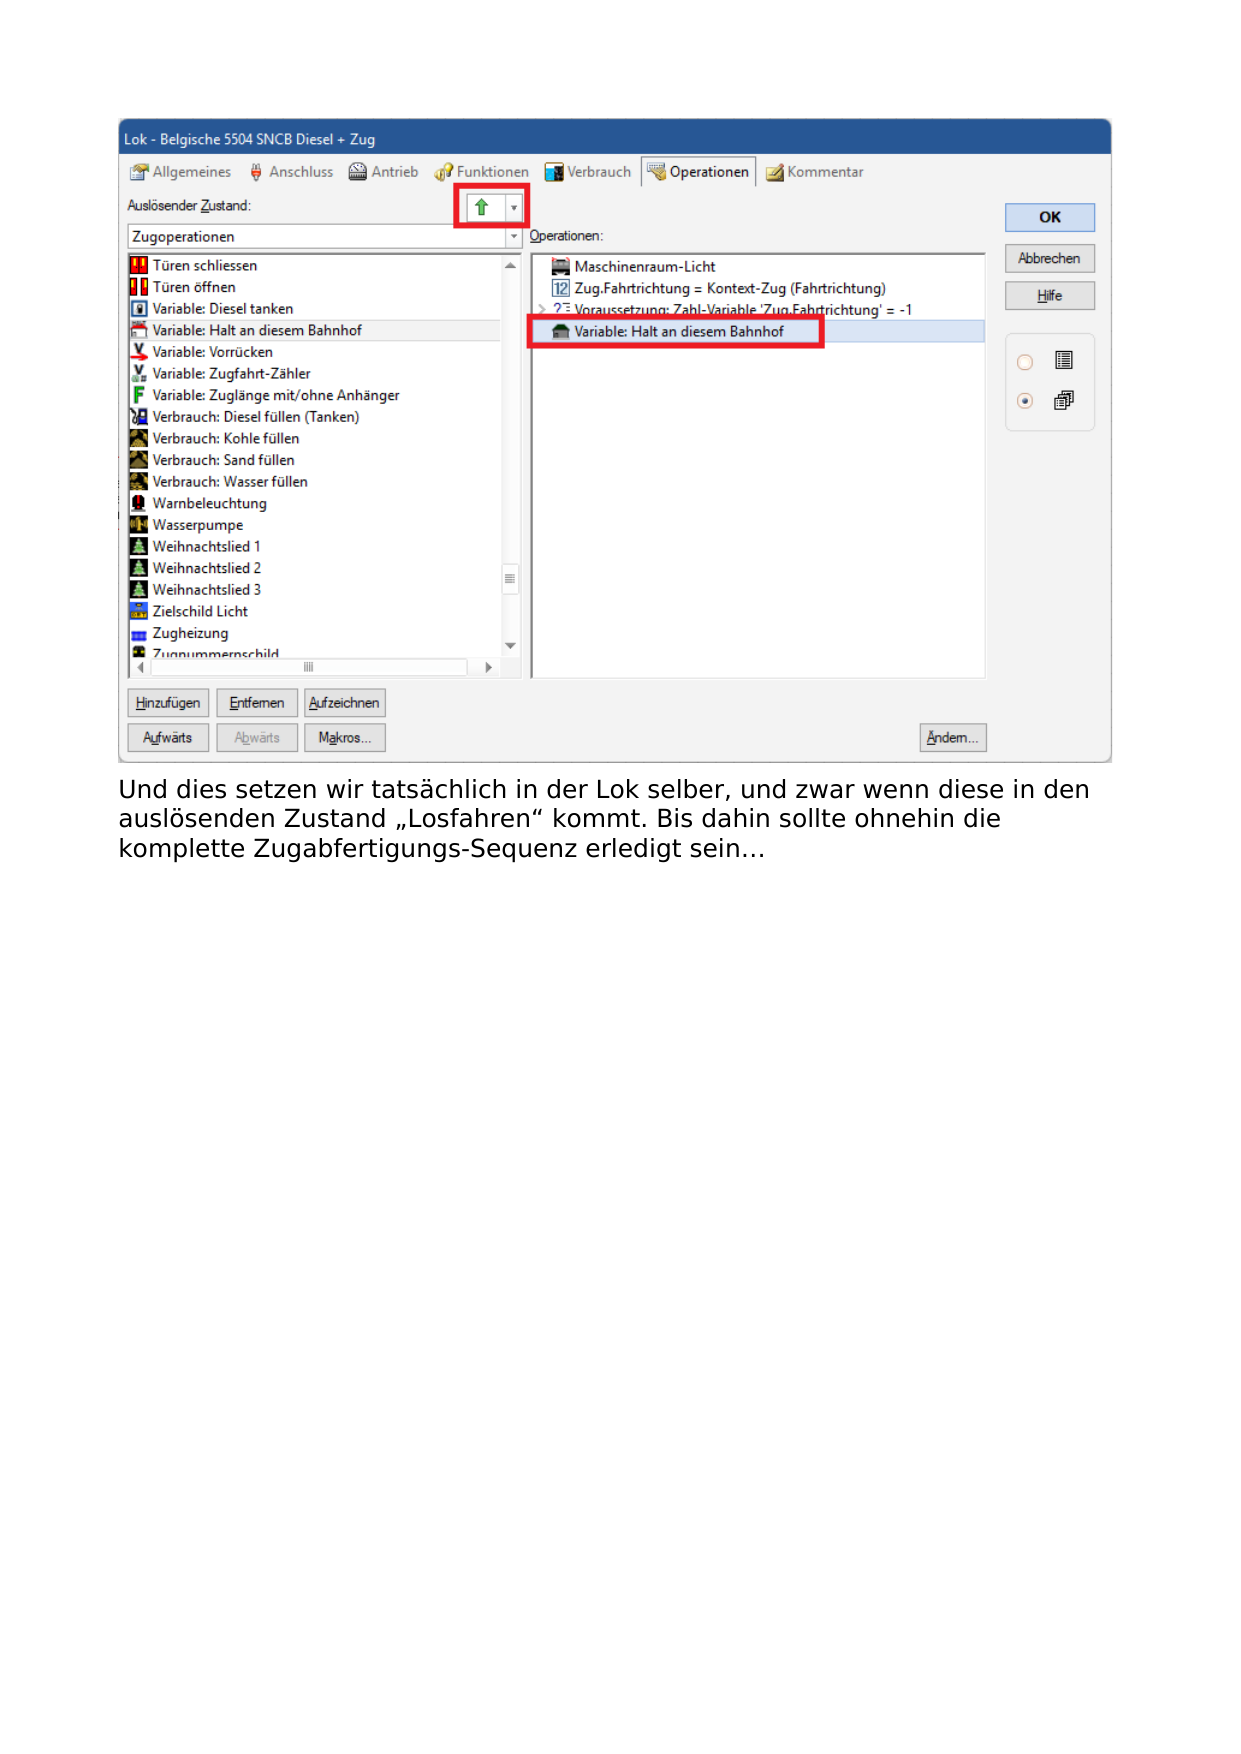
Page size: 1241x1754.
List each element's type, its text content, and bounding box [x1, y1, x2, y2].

picture [118, 118, 1123, 763]
text Und dies setzen wir tatsächlich in der Lok selber, und zwar wenn diese in den auslösenden Zustand „Losfahren“ kommt. Bis dahin sollte ohnehin die komplette Zugabfertigungs-Sequenz erledigt sein… [118, 775, 1122, 863]
